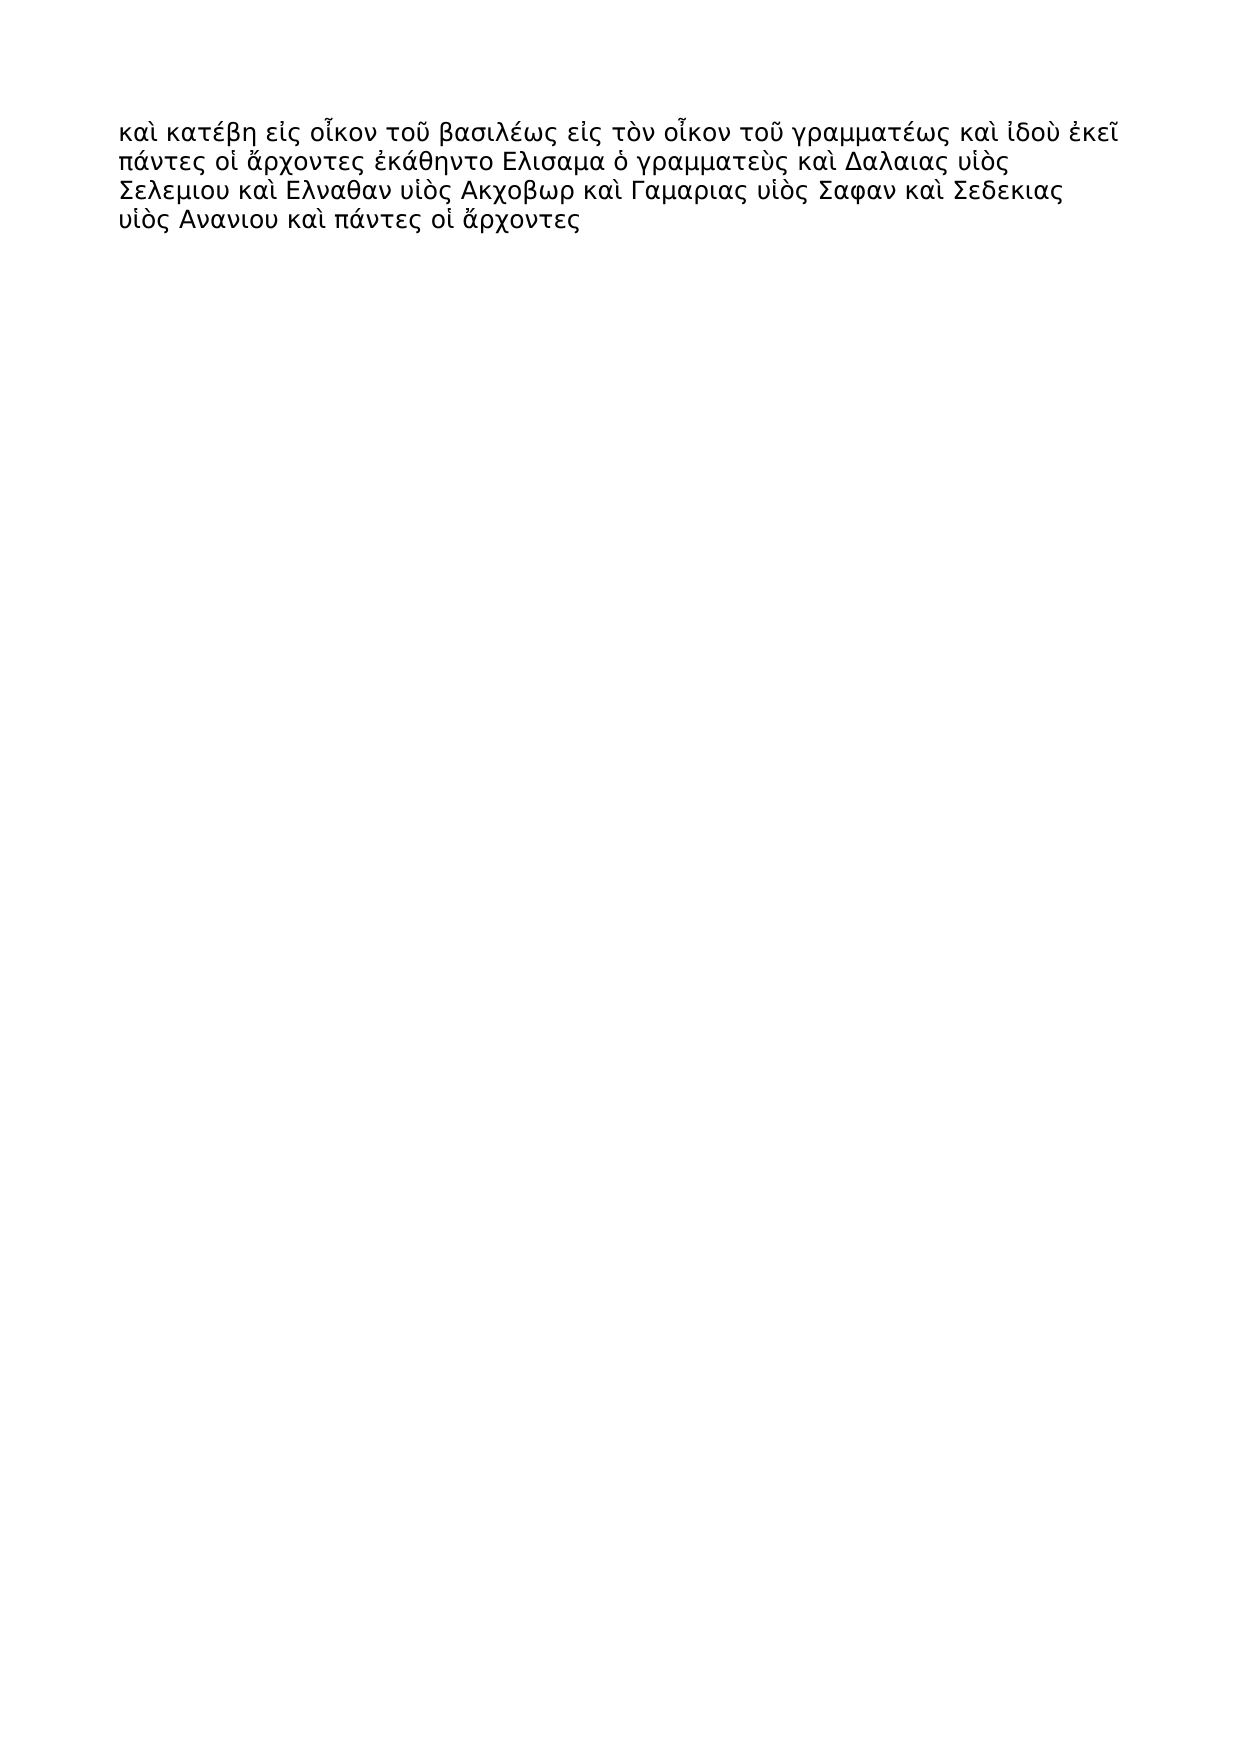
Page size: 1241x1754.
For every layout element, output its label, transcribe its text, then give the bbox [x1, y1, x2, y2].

text καὶ κατέβη εἰς οἶκον τοῦ βασιλέως εἰς τὸν οἶκον τοῦ γραμματέως καὶ ἰδοὺ ἐκεῖ πάντες οἱ ἄρχοντες ἐκάθηντο Ελισαμα ὁ γραμματεὺς καὶ Δαλαιας υἱὸς Σελεμιου καὶ Ελναθαν υἱὸς Ακχοβωρ καὶ Γαμαριας υἱὸς Σαφαν καὶ Σεδεκιας υἱὸς Ανανιου καὶ πάντες οἱ ἄρχοντες [118, 118, 1122, 235]
